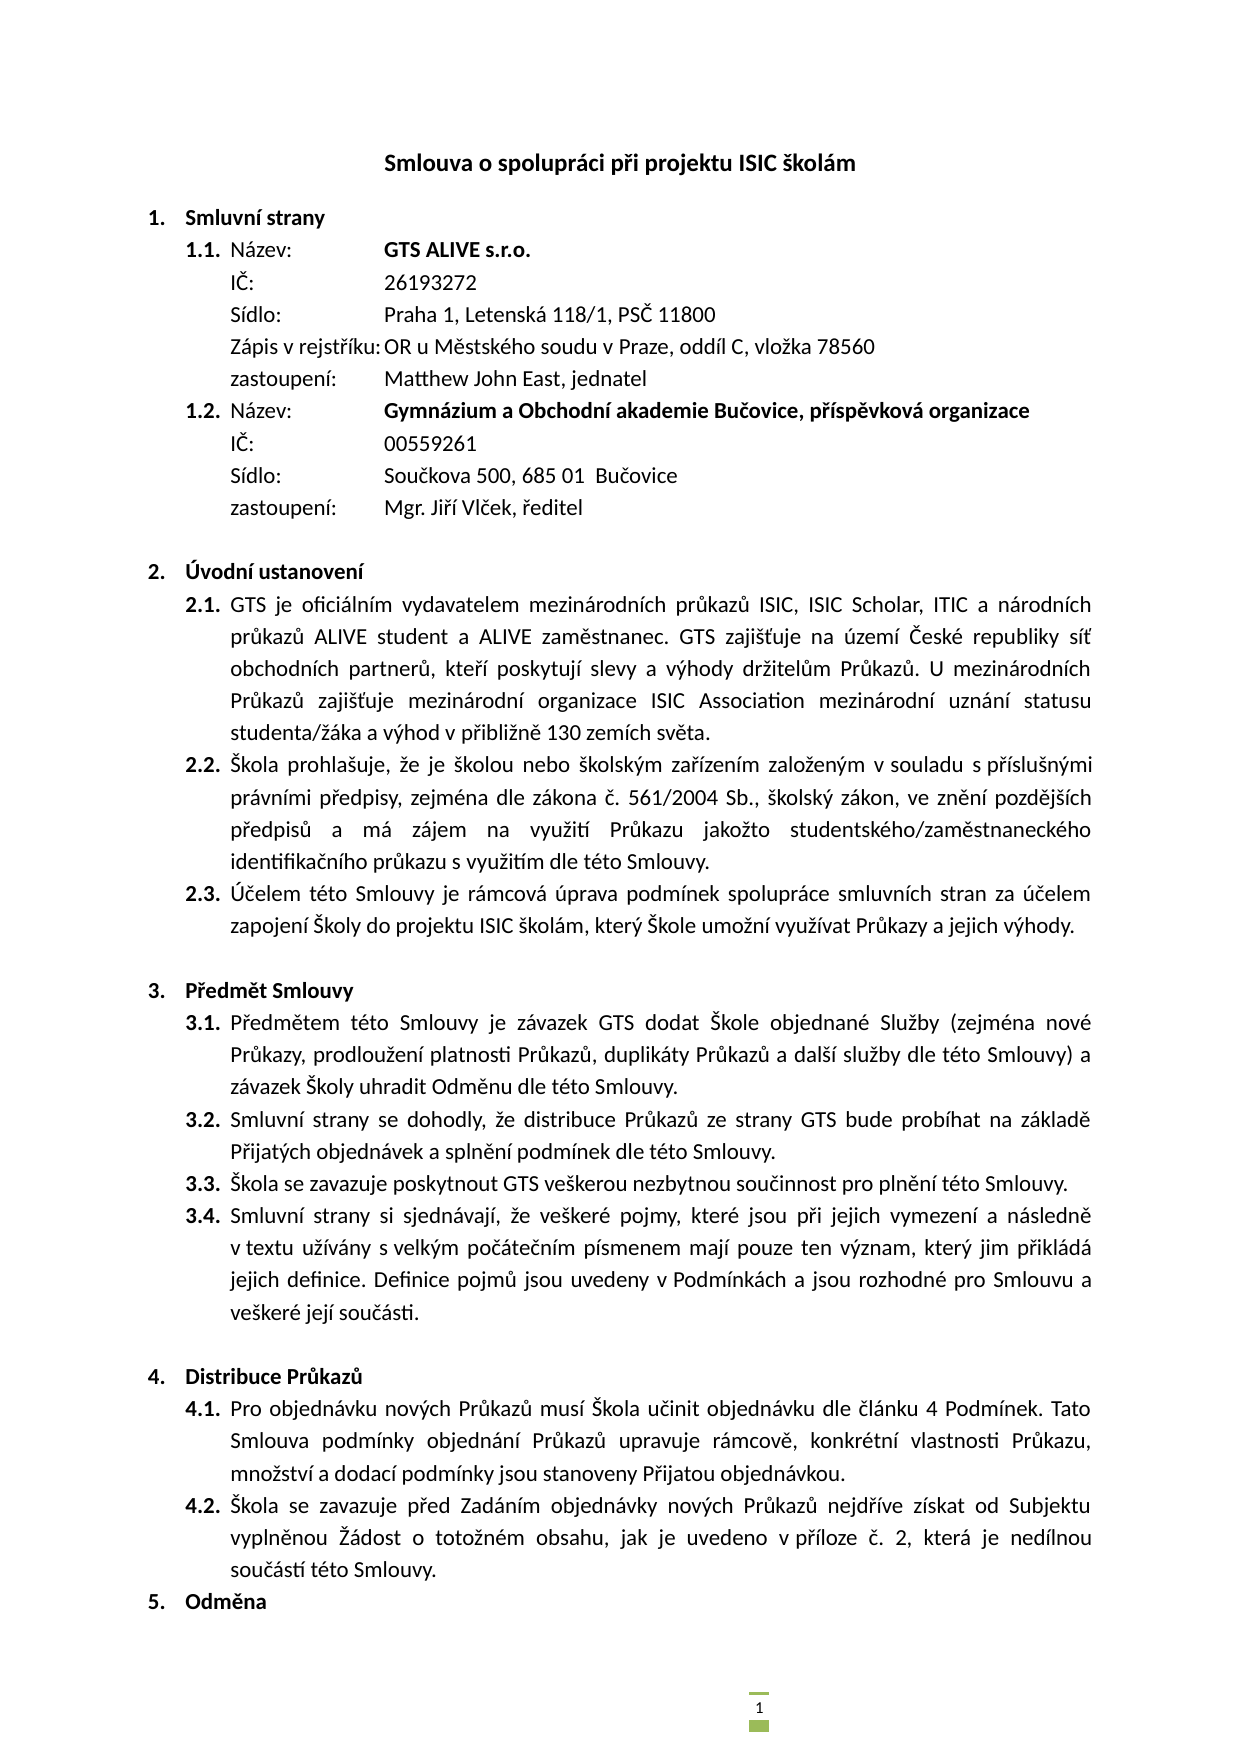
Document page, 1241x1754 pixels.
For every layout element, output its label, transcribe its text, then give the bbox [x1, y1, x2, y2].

list IČ: 00559261 [230, 429, 1093, 457]
list Pro objednávku nových Průkazů musí Škola učinit objednávku dle článku 4 Podmínek. Tato Smlouva podmínky objednání Průkazů upravuje rámcově, konkrétní vlastnosti Průkazu, množství a dodací podmínky jsou stanoveny Přijatou objednávkou. [185, 1394, 1093, 1487]
list Smluvní strany si sjednávají, že veškeré pojmy, které jsou při jejich vymezení a následně v textu užívány s velkým počátečním písmenem mají pouze ten význam, který jim přikládá jejich definice. Definice pojmů jsou uvedeny v Podmínkách a jsou rozhodné pro Smlouvu a veškeré její součásti. [185, 1201, 1093, 1326]
list Škola se zavazuje před Zadáním objednávky nových Průkazů nejdříve získat od Subjektu vyplněnou Žádost o totožném obsahu, jak je uvedeno v příloze č. 2, která je nedílnou součástí této Smlouvy. [185, 1491, 1093, 1583]
list Úvodní ustanovení [148, 557, 1093, 586]
list Škola prohlašuje, že je školou nebo školským zařízením založeným v souladu s příslušnými právními předpisy, zejména dle zákona č. 561/2004 Sb., školský zákon, ve znění pozdějších předpisů a má zájem na využití Průkazu jakožto studentského/zaměstnaneckého identifikačního průkazu s využitím dle této Smlouvy. [185, 751, 1093, 875]
list Odměna [148, 1587, 1093, 1616]
list GTS je oficiálním vydavatelem mezinárodních průkazů ISIC, ISIC Scholar, ITIC a národních průkazů ALIVE student a ALIVE zaměstnanec. GTS zajišťuje na území České republiky síť obchodních partnerů, kteří poskytují slevy a výhody držitelům Průkazů. U mezinárodních Průkazů zajišťuje mezinárodní organizace ISIC Association mezinárodní uznání statusu studenta/žáka a výhod v přibližně 130 zemích světa. [185, 590, 1093, 746]
list Předmět Smlouvy [148, 976, 1093, 1004]
list Předmětem této Smlouvy je závazek GTS dodat Škole objednané Služby (zejména nové Průkazy, prodloužení platnosti Průkazů, duplikáty Průkazů a další služby dle této Smlouvy) a závazek Školy uhradit Odměnu dle této Smlouvy. [185, 1008, 1093, 1101]
list Distribuce Průkazů [148, 1362, 1093, 1390]
list zastoupení: Mgr. Jiří Vlček, ředitel [230, 493, 1093, 521]
list IČ: 26193272 [230, 268, 1093, 296]
list Sídlo: Součkova 500, 685 01 Bučovice [230, 461, 1093, 489]
list Název: Gymnázium a Obchodní akademie Bučovice, příspěvková organizace [185, 397, 1093, 424]
text Smlouva o spolupráci při projektu ISIC školám [148, 148, 1093, 178]
list Účelem této Smlouvy je rámcová úprava podmínek spolupráce smluvních stran za účelem zapojení Školy do projektu ISIC školám, který Škole umožní využívat Průkazy a jejich výhody. [185, 879, 1093, 939]
list Škola se zavazuje poskytnout GTS veškerou nezbytnou součinnost pro plnění této Smlouvy. [185, 1169, 1093, 1197]
list zastoupení: Matthew John East, jednatel [230, 364, 1093, 392]
list Smluvní strany [148, 203, 1093, 231]
list Název: GTS ALIVE s.r.o. [185, 236, 1093, 264]
list Sídlo: Praha 1, Letenská 118/1, PSČ 11800 [230, 300, 1093, 328]
list Zápis v rejstříku: OR u Městského soudu v Praze, oddíl C, vložka 78560 [230, 332, 1093, 360]
list Smluvní strany se dohodly, že distribuce Průkazů ze strany GTS bude probíhat na základě Přijatých objednávek a splnění podmínek dle této Smlouvy. [185, 1105, 1093, 1165]
